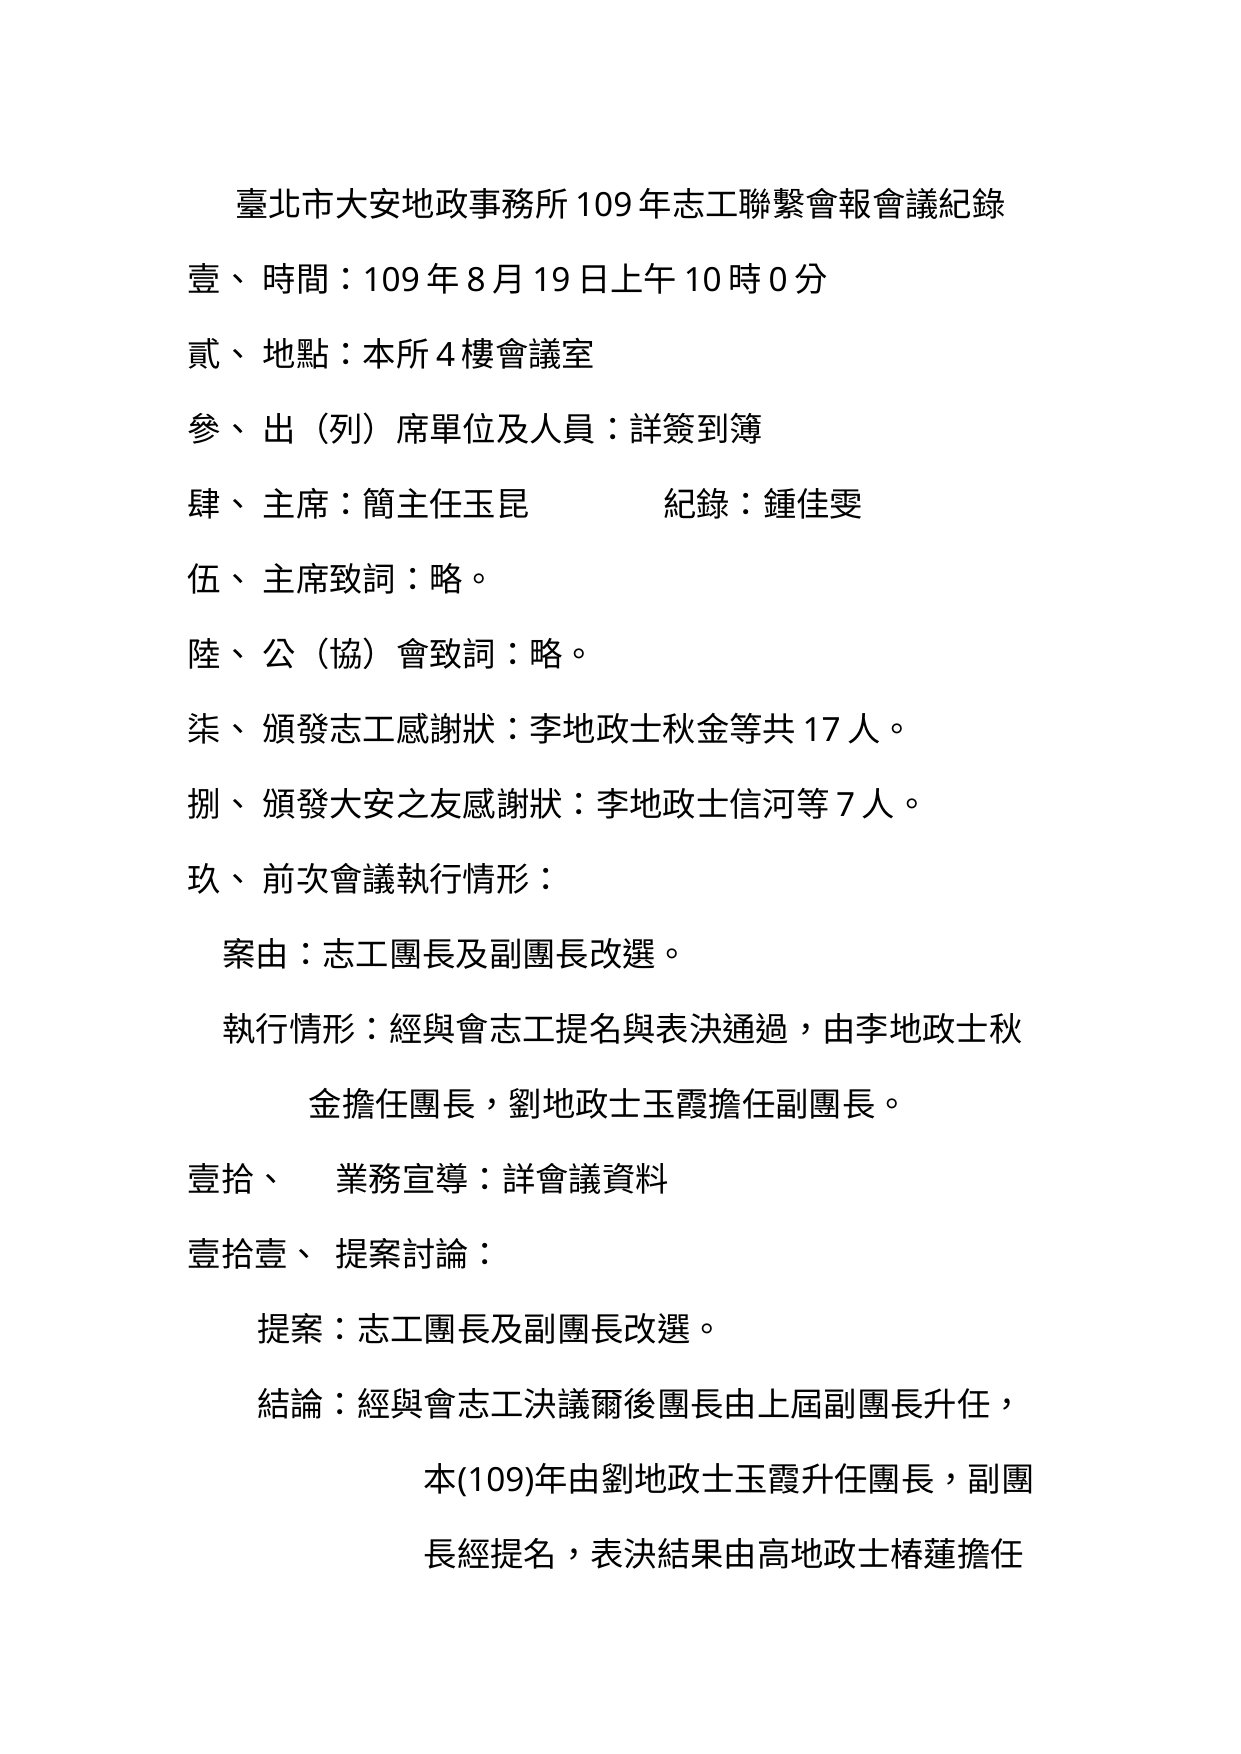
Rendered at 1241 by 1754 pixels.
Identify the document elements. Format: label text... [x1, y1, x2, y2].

text 案由：志工團長及副團長改選。 [187, 914, 1053, 989]
list 前次會議執行情形： [187, 839, 1053, 914]
list 提案討論： [187, 1214, 1053, 1289]
list 主席：簡主任玉昆 紀錄：鍾佳雯 [187, 464, 1053, 539]
list 地點：本所4樓會議室 [187, 314, 1053, 389]
text 執行情形：經與會志工提名與表決通過，由李地政士秋 [187, 989, 1053, 1064]
text 結論：經與會志工決議爾後團長由上屆副團長升任，本(109)年由劉地政士玉霞升任團長，副團長經提名，表決結果由高地政士椿蓮擔任 [188, 1364, 1053, 1589]
list 頒發志工感謝狀：李地政士秋金等共17人。 [187, 689, 1053, 764]
text 臺北市大安地政事務所109年志工聯繫會報會議紀錄 [187, 164, 1053, 239]
list 頒發大安之友感謝狀：李地政士信河等7人。 [187, 764, 1053, 839]
list 公（協）會致詞：略。 [187, 614, 1053, 689]
list 主席致詞：略。 [187, 539, 1053, 614]
list 業務宣導：詳會議資料 [187, 1139, 1053, 1214]
list 出（列）席單位及人員：詳簽到簿 [187, 389, 1053, 464]
text 金擔任團長，劉地政士玉霞擔任副團長。 [187, 1064, 1053, 1139]
list 時間：109年8月19日上午10時0分 [187, 239, 1053, 314]
text 提案：志工團長及副團長改選。 [187, 1289, 1053, 1364]
